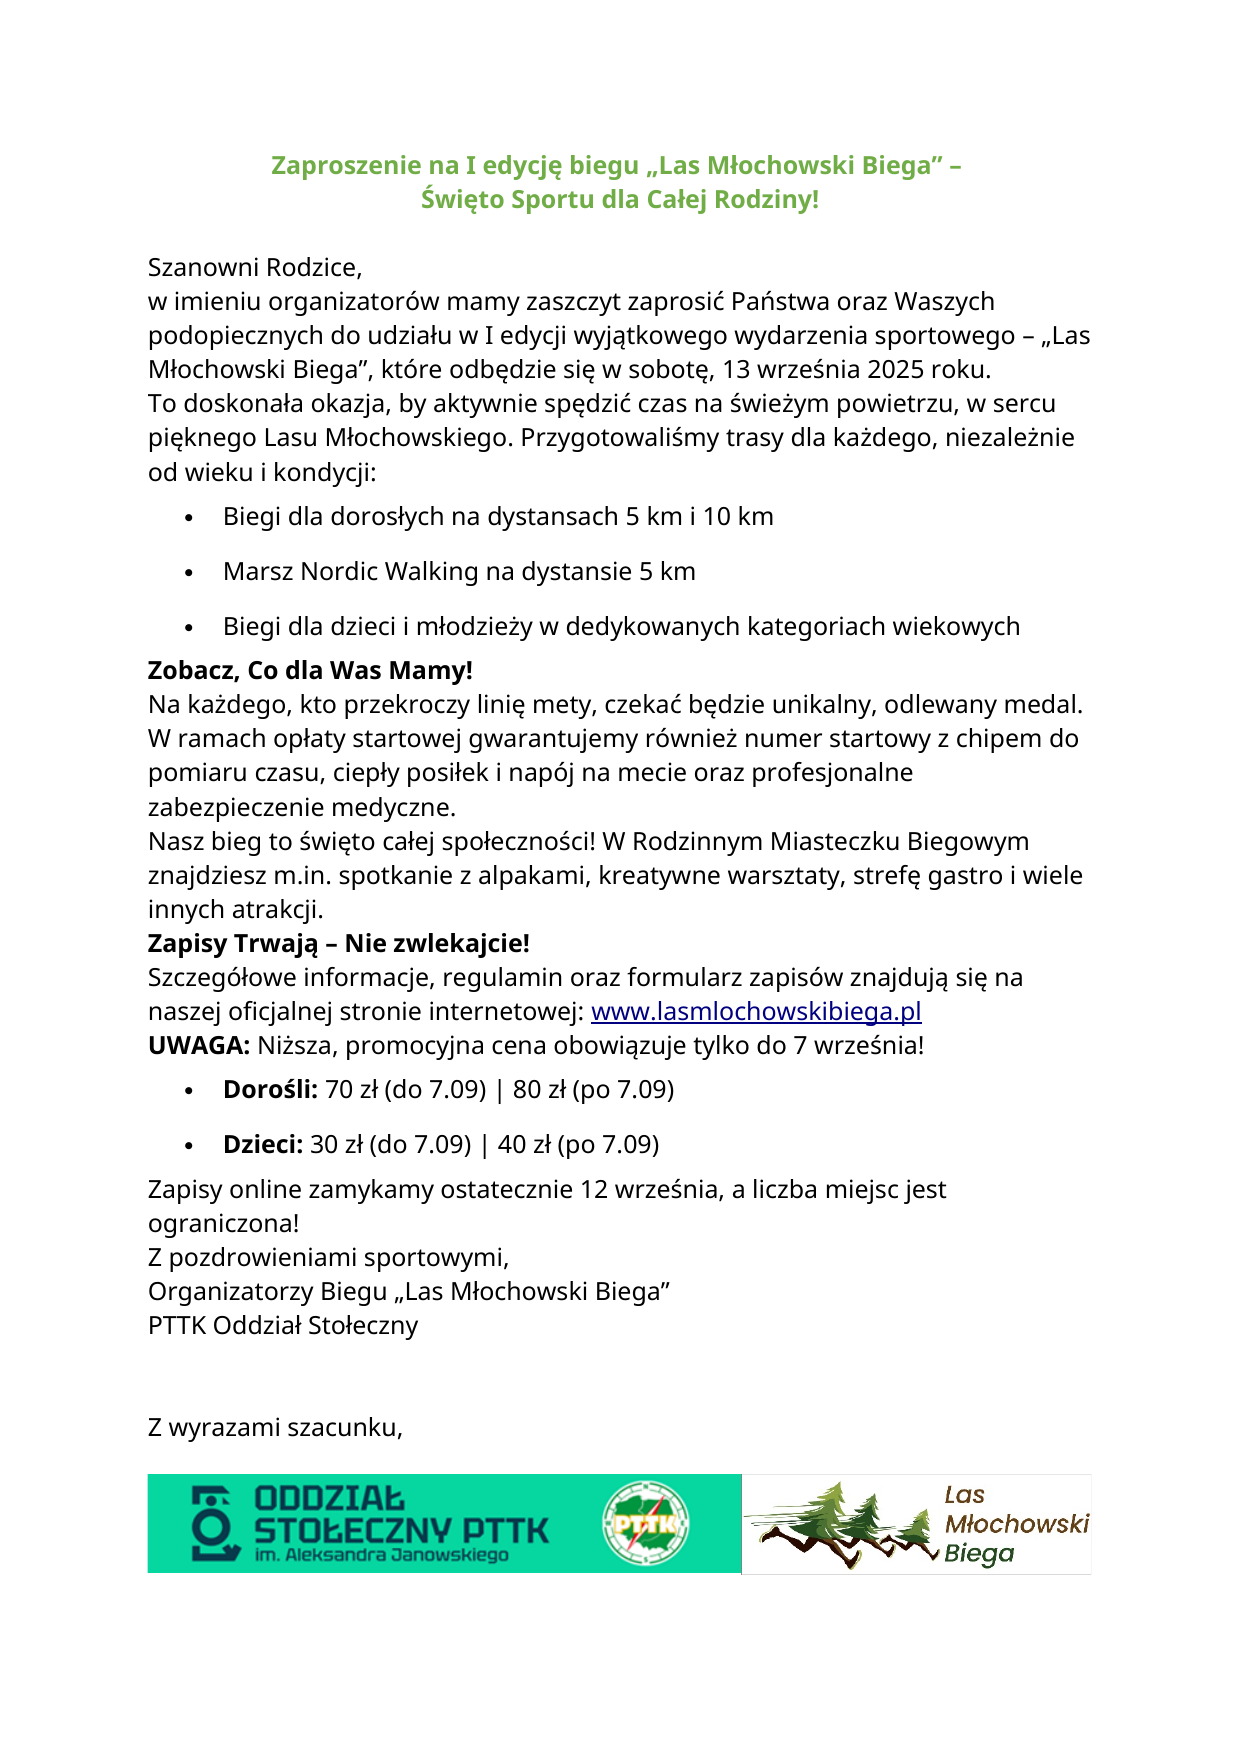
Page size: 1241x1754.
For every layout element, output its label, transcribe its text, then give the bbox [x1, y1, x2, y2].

text Święto Sportu dla Całej Rodziny! [148, 182, 1093, 216]
text Nasz bieg to święto całej społeczności! W Rodzinnym Miasteczku Biegowym znajdziesz m.in. spotkanie z alpakami, kreatywne warsztaty, strefę gastro i wiele innych atrakcji. [148, 823, 1093, 925]
text Szanowni Rodzice, [148, 250, 1093, 284]
text Szczegółowe informacje, regulamin oraz formularz zapisów znajdują się na naszej oficjalnej stronie internetowej: www.lasmlochowskibiega.pl [148, 959, 1093, 1028]
text Na każdego, kto przekroczy linię mety, czekać będzie unikalny, odlewany medal. W ramach opłaty startowej gwarantujemy również numer startowy z chipem do pomiaru czasu, ciepły posiłek i napój na mecie oraz profesjonalne zabezpieczenie medyczne. [148, 687, 1093, 823]
list Marsz Nordic Walking na dystansie 5 km [185, 553, 1093, 588]
text Zobacz, Co dla Was Mamy! [148, 653, 1093, 687]
list Biegi dla dzieci i młodzieży w dedykowanych kategoriach wiekowych [185, 608, 1093, 642]
text Z pozdrowieniami sportowymi, Organizatorzy Biegu „Las Młochowski Biega” PTTK Oddział Stołeczny [148, 1239, 1093, 1342]
text w imieniu organizatorów mamy zaszczyt zaprosić Państwa oraz Waszych podopiecznych do udziału w I edycji wyjątkowego wydarzenia sportowego – „Las Młochowski Biega”, które odbędzie się w sobotę, 13 września 2025 roku. [148, 284, 1093, 386]
list Dorośli: 70 zł (do 7.09) | 80 zł (po 7.09) [185, 1072, 1093, 1106]
text To doskonała okazja, by aktywnie spędzić czas na świeżym powietrzu, w sercu pięknego Lasu Młochowskiego. Przygotowaliśmy trasy dla każdego, niezależnie od wieku i kondycji: [148, 386, 1093, 488]
list Biegi dla dorosłych na dystansach 5 km i 10 km [185, 499, 1093, 533]
text Zapisy Trwają – Nie zwlekajcie! [148, 925, 1093, 959]
text Z wyrazami szacunku, [148, 1410, 1093, 1444]
text Zapisy online zamykamy ostatecznie 12 września, a liczba miejsc jest ograniczona! [148, 1171, 1093, 1239]
text Zaproszenie na I edycję biegu „Las Młochowski Biega” – [148, 148, 1093, 182]
text UWAGA: Niższa, promocyjna cena obowiązuje tylko do 7 września! [148, 1028, 1093, 1062]
list Dzieci: 30 zł (do 7.09) | 40 zł (po 7.09) [185, 1127, 1093, 1161]
